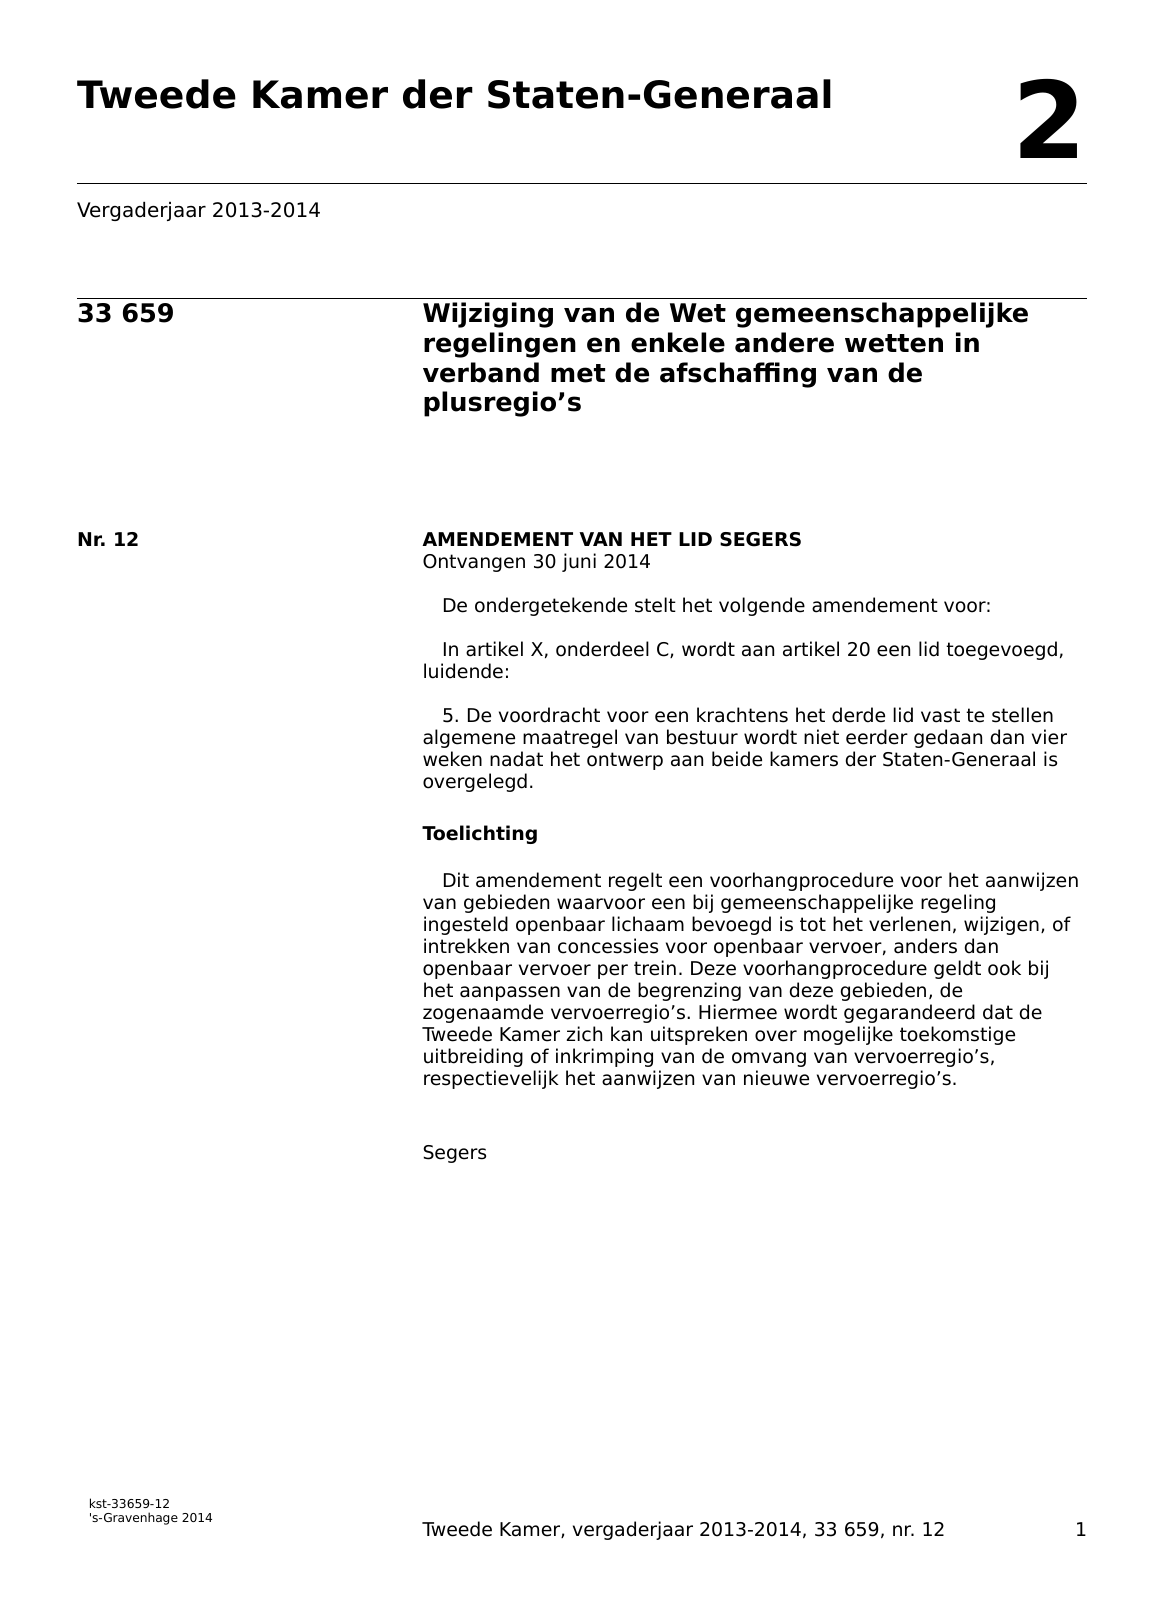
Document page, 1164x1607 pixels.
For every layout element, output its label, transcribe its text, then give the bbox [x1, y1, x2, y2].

text 5. De voordracht voor een krachtens het derde lid vast te stellen algemene maatregel van bestuur wordt niet eerder gedaan dan vier weken nadat het ontwerp aan beide kamers der Staten-Generaal is overgelegd. [422, 705, 1087, 793]
text Segers [422, 1120, 1087, 1164]
text kst-33659-12 [88, 1497, 323, 1511]
text In artikel X, onderdeel C, wordt aan artikel 20 een lid toegevoegd, luidende: [422, 639, 1087, 683]
table_cell Vergaderjaar 2013-2014 [77, 184, 1087, 298]
text De ondergetekende stelt het volgende amendement voor: [422, 595, 1087, 617]
text Ontvangen 30 juni 2014 [422, 551, 1087, 573]
text Dit amendement regelt een voorhangprocedure voor het aanwijzen van gebieden waarvoor een bij gemeenschappelijke regeling ingesteld openbaar lichaam bevoegd is tot het verlenen, wijzigen, of intrekken van concessies voor openbaar vervoer, anders dan openbaar vervoer per trein. Deze voorhangprocedure geldt ook bij het aanpassen van de begrenzing van deze gebieden, de zogenaamde vervoerregio’s. Hiermee wordt gegarandeerd dat de Tweede Kamer zich kan uitspreken over mogelijke toekomstige uitbreiding of inkrimping van de omvang van vervoerregio’s, respectievelijk het aanwijzen van nieuwe vervoerregio’s. [422, 870, 1087, 1090]
subtitle 33 659 Wijziging van de Wet gemeenschappelijke regelingen en enkele andere wetten in verband met de afschaffing van de plusregio’s [77, 299, 1087, 418]
text 's-Gravenhage 2014 [88, 1511, 323, 1525]
table_header 2 [886, 59, 1087, 183]
subtitle Nr. 12 AMENDEMENT VAN HET LID SEGERS [77, 529, 1087, 551]
subtitle Toelichting [422, 823, 1087, 845]
table_header Tweede Kamer der Staten-Generaal [77, 59, 886, 183]
